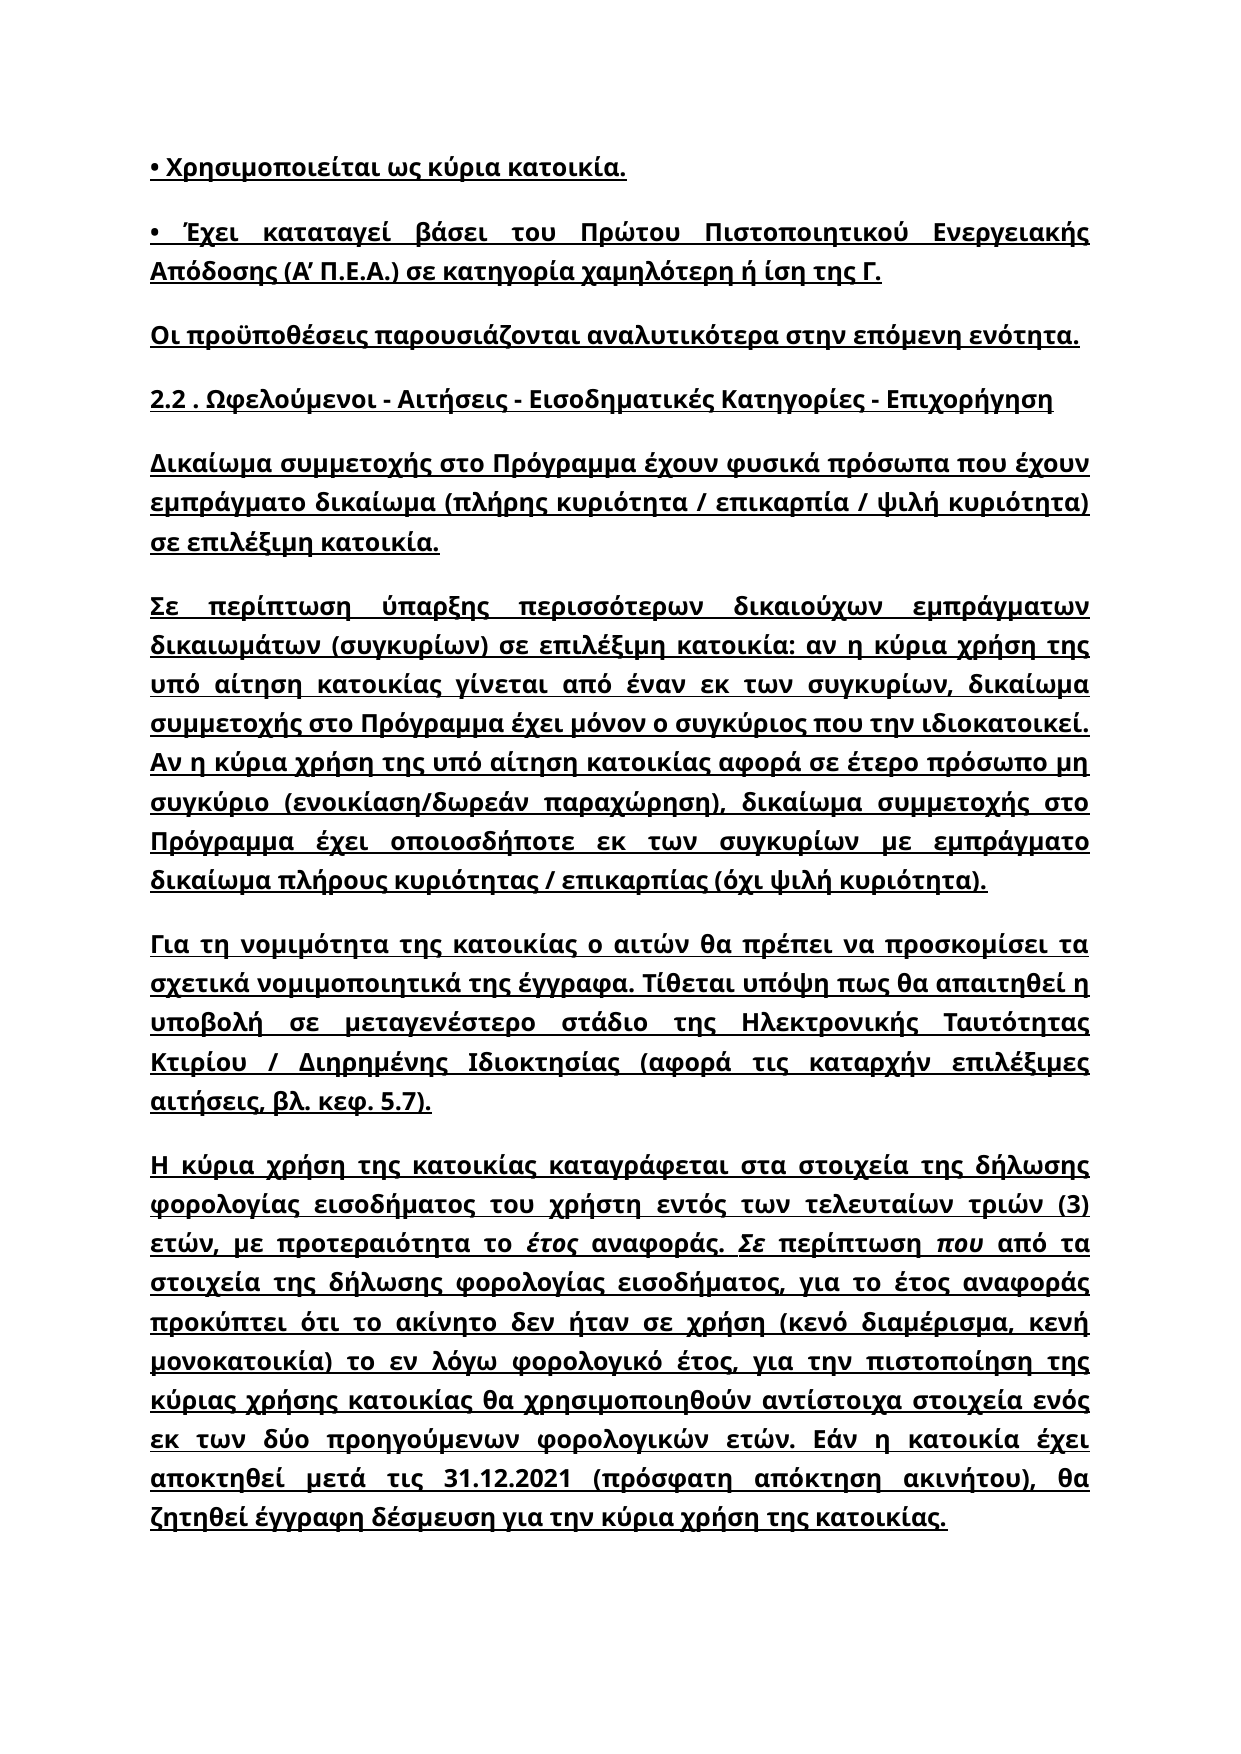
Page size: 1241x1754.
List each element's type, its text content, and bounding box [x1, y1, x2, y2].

text εμπράγματο δικαίωμα (πλήρης κυριότητα / επικαρπία / ψιλή κυριότητα) [150, 477, 1090, 514]
text 2.2 . Ωφελούμενοι - Αιτήσεις - Εισοδηματικές Κατηγορίες - Επιχορήγηση [150, 382, 1090, 416]
text Οι προϋποθέσεις παρουσιάζονται αναλυτικότερα στην επόμενη ενότητα. [150, 317, 1090, 352]
text στοιχεία της δήλωσης φορολογίας εισοδήματος, για το έτος αναφοράς [150, 1256, 1090, 1294]
text υπό αίτηση κατοικίας γίνεται από έναν εκ των συγκυρίων, δικαίωμα [150, 658, 1090, 696]
text • Έχει καταταγεί βάσει του Πρώτου Πιστοποιητικού Ενεργειακής [150, 214, 1090, 243]
text συμμετοχής στο Πρόγραμμα έχει μόνον ο συγκύριος που την ιδιοκατοικεί. [150, 697, 1090, 735]
text ετών, με προτεραιότητα το έτος αναφοράς. Σε περίπτωση που από τα [150, 1217, 1090, 1255]
text εκ των δύο προηγούμενων φορολογικών ετών. Εάν η κατοικία έχει [150, 1413, 1090, 1451]
text αιτήσεις, βλ. κεφ. 5.7). [150, 1075, 1090, 1117]
text • Χρησιμοποιείται ως κύρια κατοικία. [150, 150, 1090, 184]
text Δικαίωμα συμμετοχής στο Πρόγραμμα έχουν φυσικά πρόσωπα που έχουν [150, 446, 1090, 475]
text Για τη νομιμότητα της κατοικίας ο αιτών θα πρέπει να προσκομίσει τα σχετικά νομιμοποιητικά της έγγραφα. Τίθεται υπόψη πως θα απαιτηθεί η [150, 927, 1090, 995]
text μονοκατοικία) το εν λόγω φορολογικό έτος, για την πιστοποίηση της [150, 1335, 1090, 1372]
text αποκτηθεί μετά τις 31.12.2021 (πρόσφατη απόκτηση ακινήτου), θα [150, 1452, 1090, 1490]
text ζητηθεί έγγραφη δέσμευση για την κύρια χρήση της κατοικίας. [150, 1492, 1090, 1534]
text προκύπτει ότι το ακίνητο δεν ήταν σε χρήση (κενό διαμέρισμα, κενή [150, 1296, 1090, 1333]
text Η κύρια χρήση της κατοικίας καταγράφεται στα στοιχεία της δήλωσης [150, 1147, 1090, 1176]
text δικαίωμα πλήρους κυριότητας / επικαρπίας (όχι ψιλή κυριότητα). [150, 854, 1090, 897]
text Απόδοσης (Α’ Π.Ε.Α.) σε κατηγορία χαμηλότερη ή ίση της Γ. [150, 245, 1090, 287]
text δικαιωμάτων (συγκυρίων) σε επιλέξιμη κατοικία: αν η κύρια χρήση της [150, 619, 1090, 656]
text συγκύριο (ενοικίαση/δωρεάν παραχώρηση), δικαίωμα συμμετοχής στο [150, 776, 1090, 813]
text υποβολή σε μεταγενέστερο στάδιο της Ηλεκτρονικής Ταυτότητας [150, 997, 1090, 1034]
text σε επιλέξιμη κατοικία. [150, 516, 1090, 558]
text Κτιρίου / Διηρημένης Ιδιοκτησίας (αφορά τις καταρχήν επιλέξιμες [150, 1036, 1090, 1073]
text Αν η κύρια χρήση της υπό αίτηση κατοικίας αφορά σε έτερο πρόσωπο μη [150, 737, 1090, 774]
text Σε περίπτωση ύπαρξης περισσότερων δικαιούχων εμπράγματων [150, 588, 1090, 617]
text κύριας χρήσης κατοικίας θα χρησιμοποιηθούν αντίστοιχα στοιχεία ενός [150, 1374, 1090, 1411]
text Πρόγραμμα έχει οποιοσδήποτε εκ των συγκυρίων με εμπράγματο [150, 815, 1090, 852]
text φορολογίας εισοδήματος του χρήστη εντός των τελευταίων τριών (3) [150, 1178, 1090, 1216]
